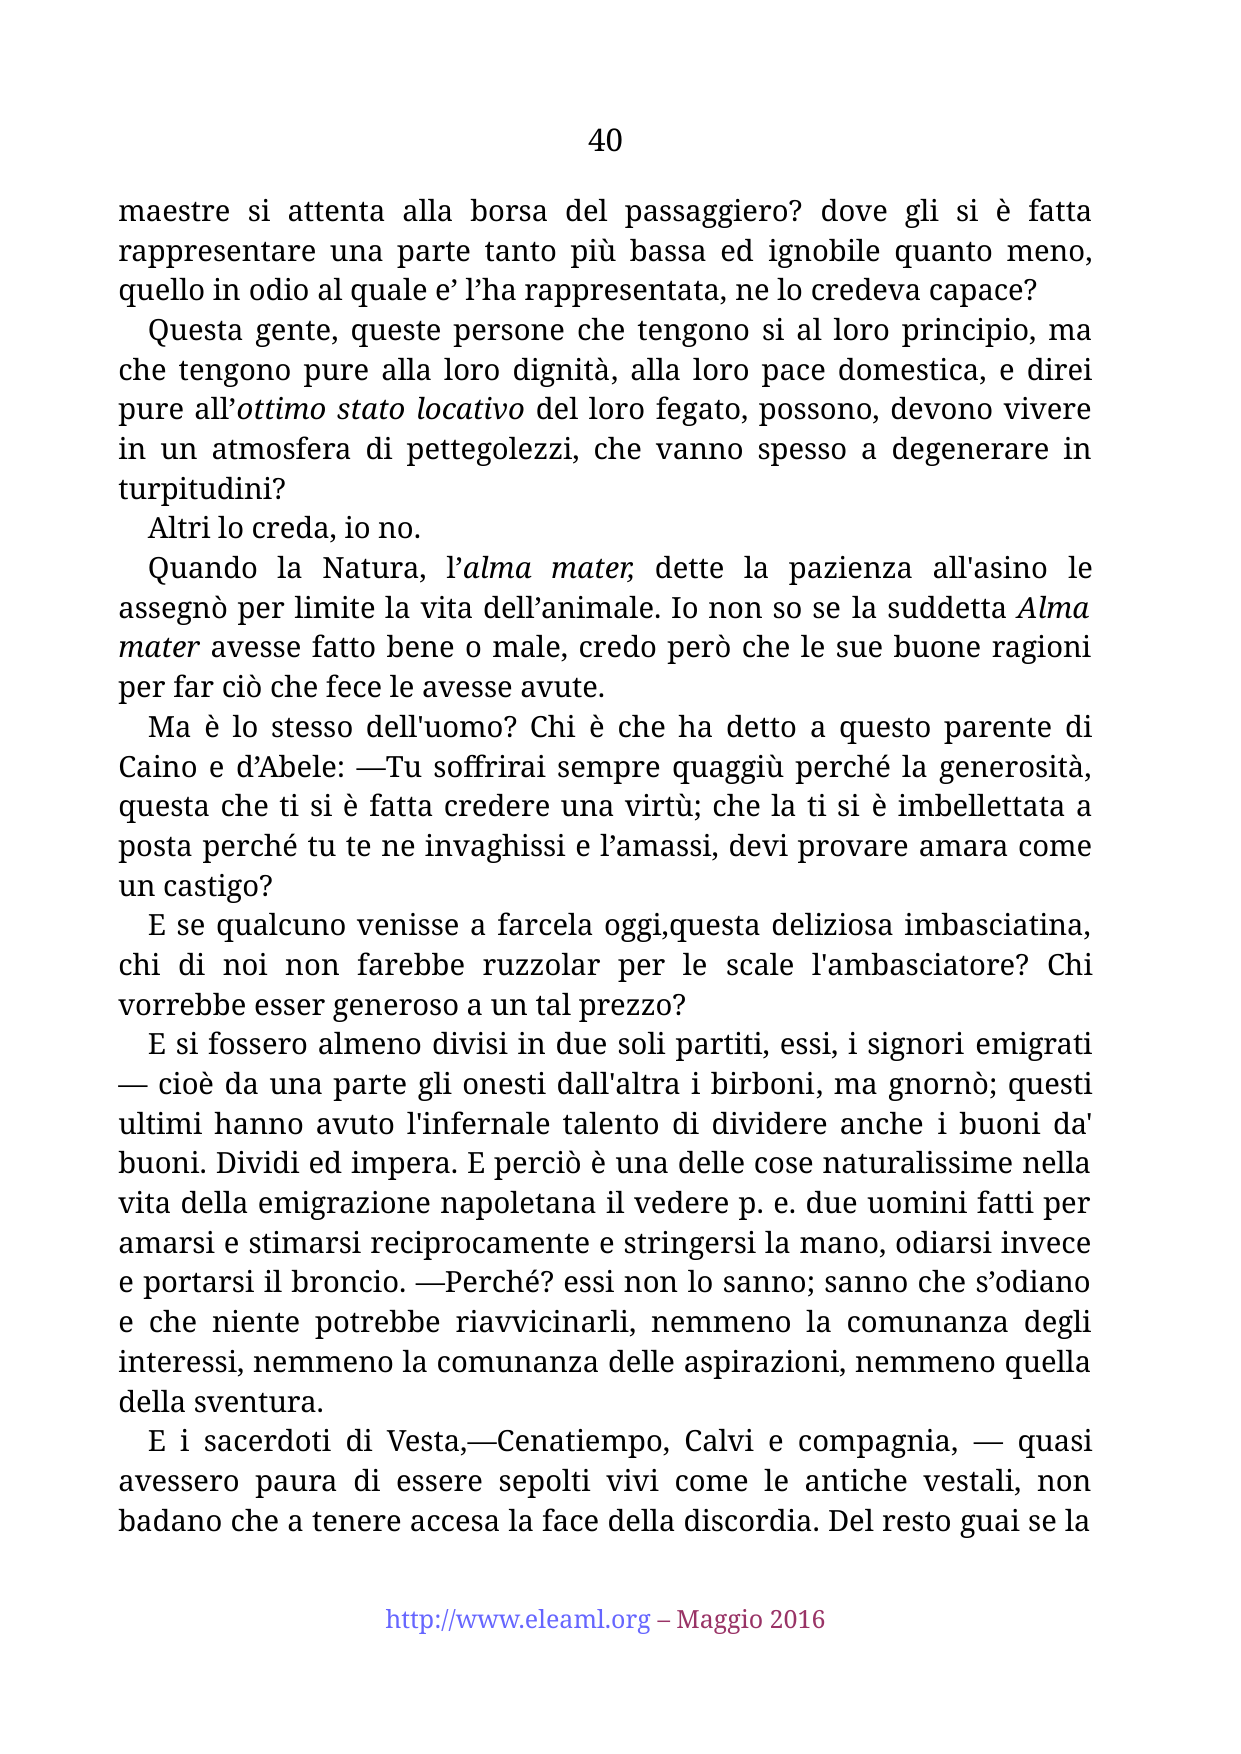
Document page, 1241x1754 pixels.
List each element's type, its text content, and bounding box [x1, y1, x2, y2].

text Questa gente, queste persone che tengono si al loro principio, ma che tengono pure alla loro dignità, alla loro pace domestica, e direi pure all’ottimo stato locativo del loro fegato, possono, devono vivere in un atmosfera di pettegolezzi, che vanno spesso a degenerare in turpitudini? [118, 309, 1093, 508]
text Ma è lo stesso dell'uomo? Chi è che ha detto a questo parente di Caino e d’Abele: —Tu soffrirai sempre quaggiù perché la generosità, questa che ti si è fatta credere una virtù; che la ti si è imbellettata a posta perché tu te ne invaghissi e l’amassi, devi provare amara come un castigo? [118, 706, 1093, 904]
text E se qualcuno venisse a farcela oggi,questa deliziosa imbasciatina, chi di noi non farebbe ruzzolar per le scale l'ambasciatore? Chi vorrebbe esser generoso a un tal prezzo? [118, 904, 1093, 1024]
text E i sacerdoti di Vesta,—Cenatiempo, Calvi e compagnia, — quasi avessero paura di essere sepolti vivi come le antiche vestali, non badano che a tenere accesa la face della discordia. Del resto guai se la [118, 1421, 1093, 1539]
text maestre si attenta alla borsa del passaggiero? dove gli si è fatta rappresentare una parte tanto più bassa ed ignobile quanto meno, quello in odio al quale e’ l’ha rappresentata, ne lo credeva capace? [118, 190, 1093, 309]
text E si fossero almeno divisi in due soli partiti, essi, i signori emigrati — cioè da una parte gli onesti dall'altra i birboni, ma gnornò; questi ultimi hanno avuto l'infernale talento di dividere anche i buoni da' buoni. Dividi ed impera. E perciò è una delle cose naturalissime nella vita della emigrazione napoletana il vedere p. e. due uomini fatti per amarsi e stimarsi reciprocamente e stringersi la mano, odiarsi invece e portarsi il broncio. —Perché? essi non lo sanno; sanno che s’odiano e che niente potrebbe riavvicinarli, nemmeno la comunanza degli interessi, nemmeno la comunanza delle aspirazioni, nemmeno quella della sventura. [118, 1024, 1093, 1421]
text Altri lo creda, io no. [118, 508, 1093, 547]
text Quando la Natura, l’alma mater, dette la pazienza all'asino le assegnò per limite la vita dell’animale. Io non so se la suddetta Alma mater avesse fatto bene o male, credo però che le sue buone ragioni per far ciò che fece le avesse avute. [118, 547, 1093, 706]
